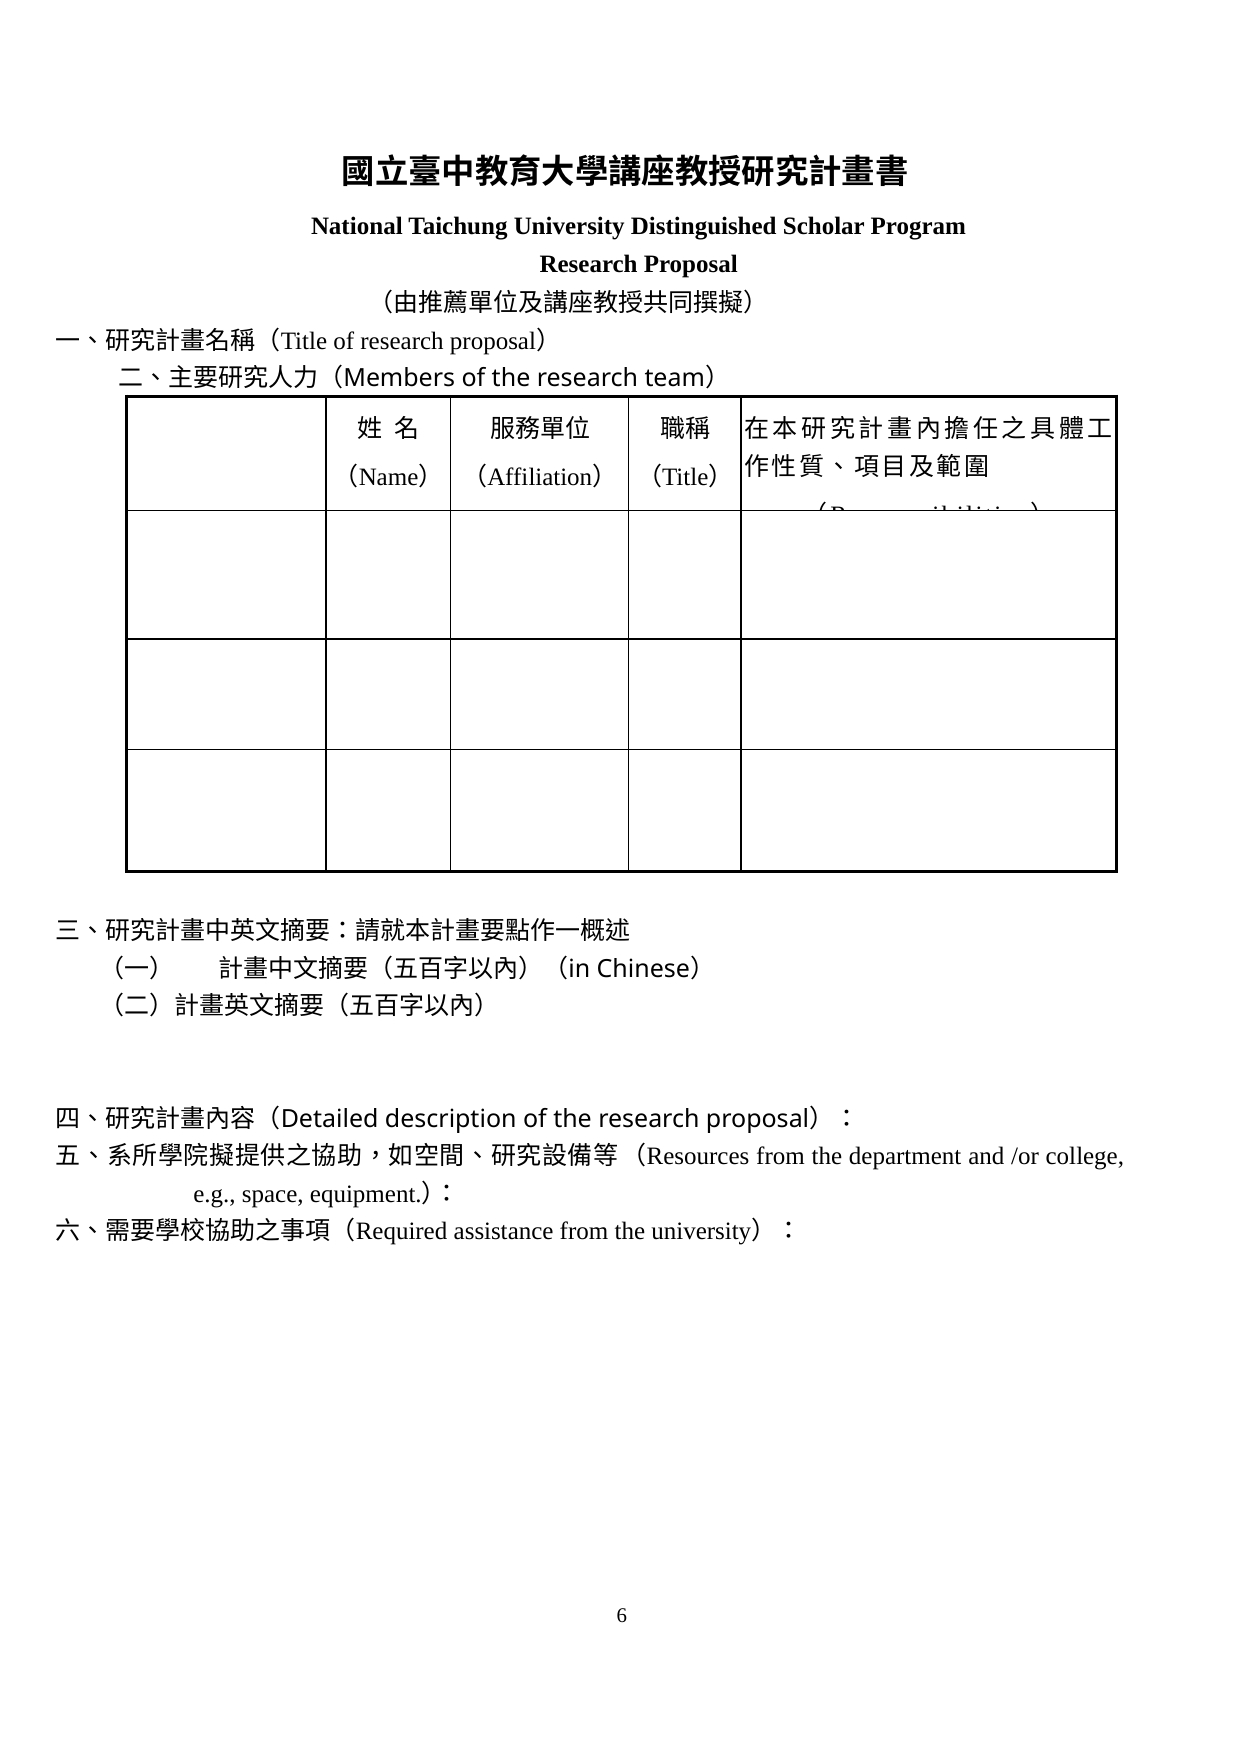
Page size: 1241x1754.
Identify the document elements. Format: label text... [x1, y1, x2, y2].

table_cell [327, 640, 450, 749]
table_cell [451, 640, 628, 749]
table_cell [629, 640, 740, 749]
table_header 在本研究計畫內擔任之具體工作性質、項目及範圍 （Responsibilities） [742, 398, 1115, 510]
text （二）計畫英文摘要（五百字以內） [99, 985, 1125, 1023]
table_cell [128, 511, 325, 638]
table_cell [128, 750, 325, 869]
text 四、研究計畫內容（Detailed description of the research proposal）： [56, 1098, 1125, 1135]
text 二、主要研究人力（Members of the research team） [118, 357, 1125, 394]
table_cell [742, 640, 1115, 749]
table_cell [451, 511, 628, 638]
table_cell [327, 511, 450, 638]
table_cell [451, 750, 628, 869]
table_cell [327, 750, 450, 869]
table_cell [742, 511, 1115, 638]
text 國立臺中教育大學講座教授研究計畫書 [118, 132, 1125, 207]
text 五、系所學院擬提供之協助，如空間、研究設備等（Resources from the department and /or college, e.g., space, equipment.）： [56, 1135, 1125, 1210]
table_header [128, 398, 325, 510]
table_cell [742, 750, 1115, 869]
table_cell [629, 750, 740, 869]
table_header 姓 名 （Name） [327, 398, 450, 510]
table_cell [629, 511, 740, 638]
text 三、研究計畫中英文摘要：請就本計畫要點作一概述 [56, 910, 1125, 948]
table_header 職稱 （Title） [629, 398, 740, 510]
table_cell [128, 640, 325, 749]
text National Taichung University Distinguished Scholar Program [118, 207, 1159, 244]
text 一、研究計畫名稱（Title of research proposal） [56, 319, 1125, 357]
text Research Proposal [118, 244, 1159, 282]
text 六、需要學校協助之事項（Required assistance from the university）： [56, 1210, 1125, 1248]
text （由推薦單位及講座教授共同撰擬） [118, 282, 1159, 319]
table_header 服務單位 （Affiliation） [451, 398, 628, 510]
list 計畫中文摘要（五百字以內）（in Chinese） [99, 948, 1125, 985]
